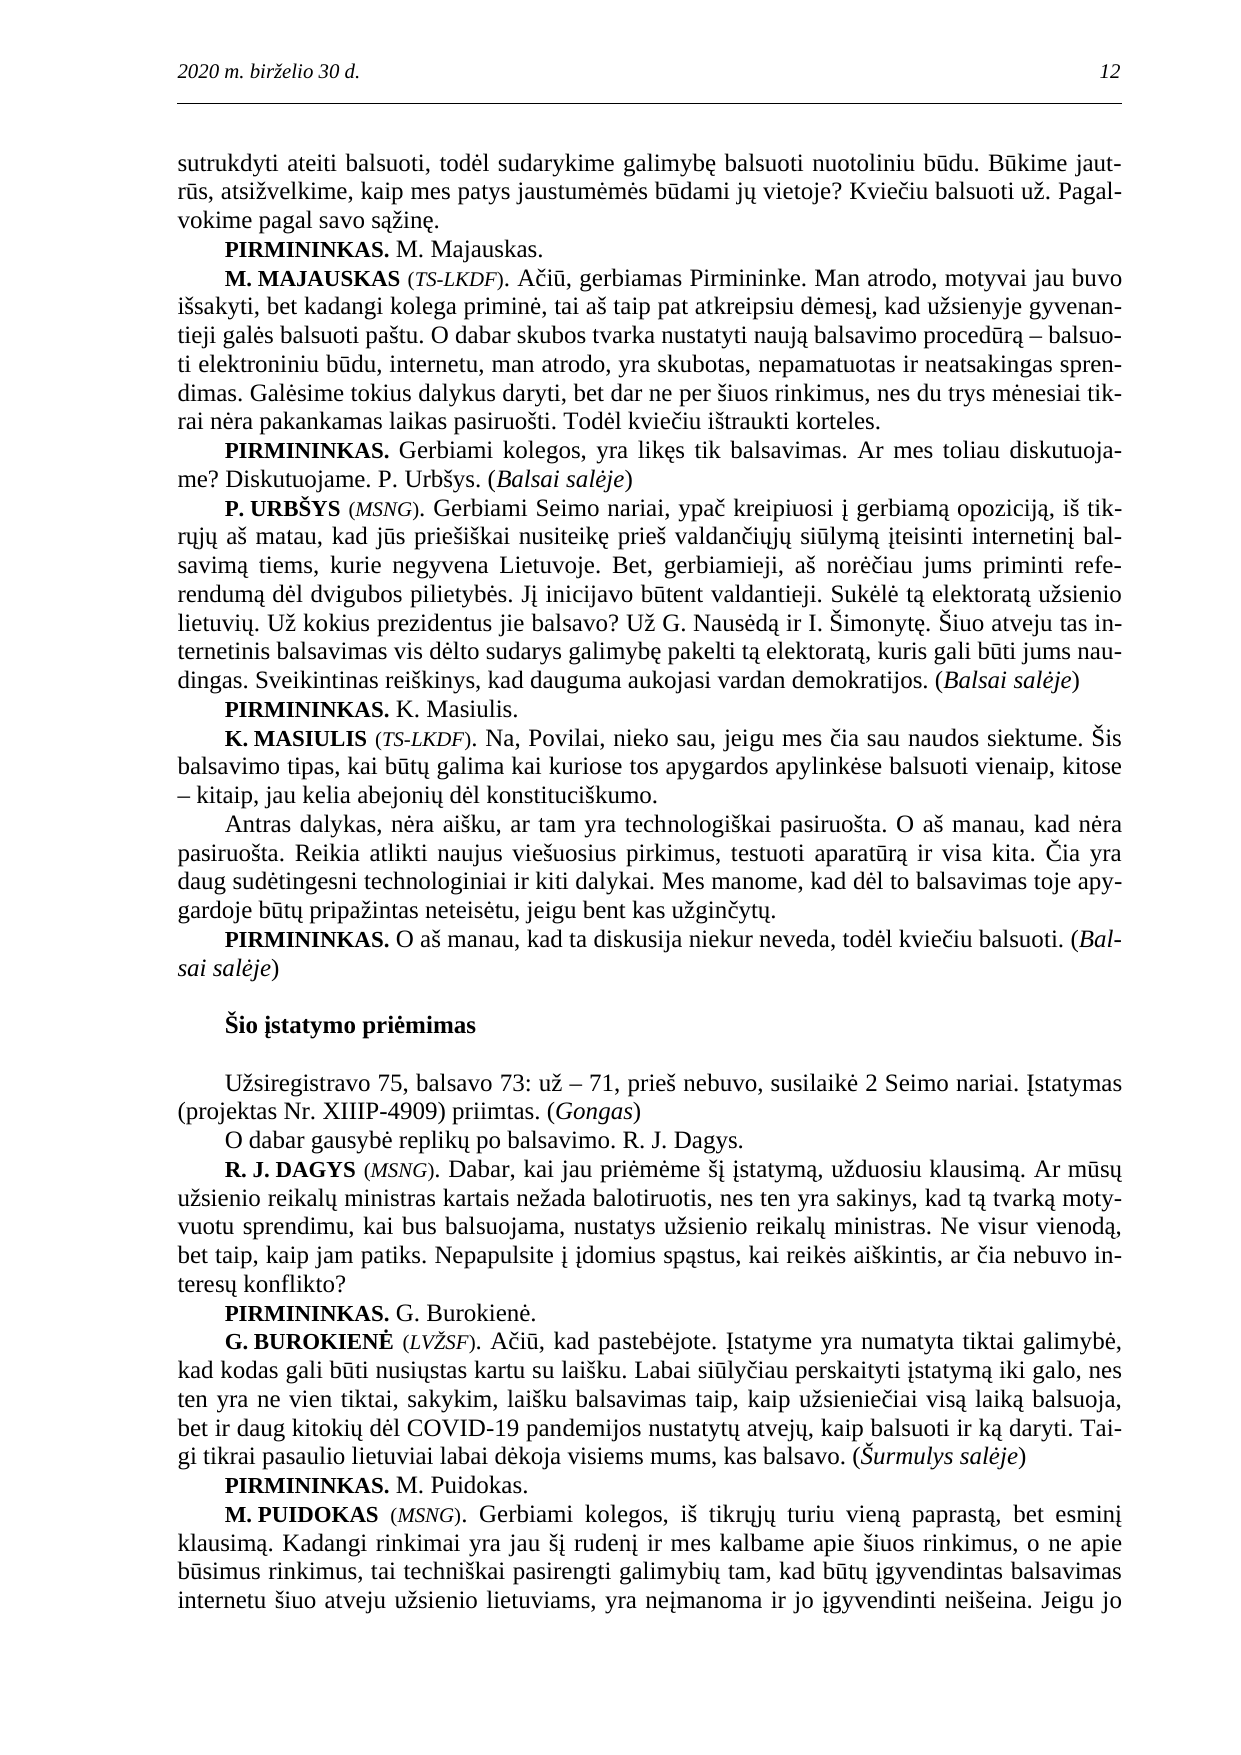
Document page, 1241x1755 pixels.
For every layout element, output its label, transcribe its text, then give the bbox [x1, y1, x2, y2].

text P. URBŠYS (MSNG). Ger­bia­mi Sei­mo na­riai, ypač krei­piuo­si į ger­bia­mą opo­zi­ci­ją, iš tik­rų­jų aš ma­tau, kad jūs prie­šiš­kai nu­si­tei­kę prieš val­dan­čių­jų siū­ly­mą įtei­sin­ti in­ter­ne­ti­nį bal­savi­mą tiems, ku­rie ne­gy­ve­na Lie­tu­vo­je. Bet, ger­bia­mie­ji, aš no­rė­čiau jums pri­min­ti re­fe­rendu­mą dėl dvi­gu­bos pi­lie­ty­bės. Jį ini­ci­ja­vo bū­tent val­dan­tie­ji. Su­kė­lė tą elek­to­ra­tą už­sie­nio lie­tu­vių. Už ko­kius pre­zi­den­tus jie bal­sa­vo? Už G. Nau­sė­dą ir I. Ši­mo­ny­tę. Šiuo at­ve­ju tas in­ter­ne­ti­nis bal­sa­vi­mas vis dėl­to su­da­rys ga­li­my­bę pa­kel­ti tą elek­to­ra­tą, ku­ris ga­li bū­ti jums nau­din­gas. Svei­kin­ti­nas reiš­ki­nys, kad dau­gu­ma au­ko­ja­si var­dan de­mo­kra­tijos. (Bal­sai sa­lė­je) [177, 493, 1122, 694]
text R. J. DAGYS (MSNG). Da­bar, kai jau pri­ėmė­me šį įsta­ty­mą, už­duo­siu klau­si­mą. Ar mū­sų už­sie­nio rei­ka­lų mi­nist­ras kar­tais ne­ža­da ba­lo­ti­ruo­tis, nes ten yra sa­ki­nys, kad tą tvar­ką mo­ty­vuo­tu spren­di­mu, kai bus bal­suo­ja­ma, nu­sta­tys už­sie­nio rei­ka­lų mi­nist­ras. Ne vi­sur vie­no­dą, bet taip, kaip jam pa­tiks. Ne­pa­pul­si­te į įdo­mius spąs­tus, kai rei­kės aiš­kin­tis, ar čia ne­bu­vo in­te­re­sų kon­flik­to? [177, 1154, 1122, 1298]
text O da­bar gau­sy­bė re­pli­kų po bal­sa­vi­mo. R. J. Da­gys. [177, 1125, 1122, 1154]
text PIRMININKAS. K. Ma­siu­lis. [177, 694, 1122, 723]
text Už­si­re­gist­ra­vo 75, bal­sa­vo 73: už – 71, prieš ne­bu­vo, su­si­lai­kė 2 Sei­mo na­riai. Įsta­ty­mas (pro­jek­tas Nr. XIIIP-4909) pri­im­tas. (Gon­gas) [177, 1068, 1122, 1125]
text Šio įsta­ty­mo pri­ėmi­mas [177, 1010, 1122, 1039]
text Ant­ras da­ly­kas, nė­ra aiš­ku, ar tam yra tech­no­lo­giš­kai pa­si­ruoš­ta. O aš ma­nau, kad nė­ra pa­si­ruoš­ta. Rei­kia at­lik­ti nau­jus vie­šuo­sius pir­ki­mus, tes­tuo­ti apa­ra­tū­rą ir vi­sa ki­ta. Čia yra daug su­dė­tin­ges­ni tech­no­lo­gi­niai ir ki­ti da­ly­kai. Mes ma­no­me, kad dėl to bal­sa­vi­mas to­je apy­gar­do­je bū­tų pri­pa­žin­tas ne­tei­sė­tu, jei­gu bent kas už­gin­čy­tų. [177, 809, 1122, 924]
text su­truk­dy­ti at­ei­ti bal­suo­ti, to­dėl su­da­ry­ki­me ga­li­my­bę bal­suo­ti nuo­to­li­niu bū­du. Bū­ki­me jaut­rūs, at­si­žvel­ki­me, kaip mes pa­tys jaus­tu­mė­mės bū­da­mi jų vie­to­je? Kvie­čiu bal­suo­ti už. Pa­gal­vo­ki­me pa­gal sa­vo są­ži­nę. [177, 148, 1122, 234]
text PIRMININKAS. G. Bu­ro­kie­nė. [177, 1298, 1122, 1326]
text PIRMININKAS. O aš ma­nau, kad ta dis­ku­si­ja nie­kur ne­ve­da, to­dėl kvie­čiu bal­suo­ti. (Bal­sai sa­lė­je) [177, 924, 1122, 981]
text PIRMININKAS. M. Ma­jaus­kas. [177, 234, 1122, 263]
text PIRMININKAS. Ger­bia­mi ko­le­gos, yra li­kęs tik bal­sa­vi­mas. Ar mes to­liau dis­ku­tuo­ja­me? Dis­ku­tuo­ja­me. P. Urb­šys. (Bal­sai sa­lė­je) [177, 435, 1122, 493]
text M. MAJAUSKAS (TS-LKDF). Ačiū, ger­bia­mas Pir­mi­nin­ke. Man at­ro­do, mo­ty­vai jau bu­vo iš­sa­ky­ti, bet ka­dan­gi ko­le­ga pri­mi­nė, tai aš taip pat at­kreip­siu dė­me­sį, kad už­sie­ny­je gy­ve­nan­tie­ji ga­lės bal­suo­ti paš­tu. O da­bar sku­bos tvar­ka nu­sta­ty­ti nau­ją bal­sa­vi­mo pro­ce­dū­rą – bal­suo­ti elek­tro­ni­niu bū­du, in­ter­ne­tu, man at­ro­do, yra sku­bo­tas, ne­pa­ma­tuo­tas ir ne­at­sa­kin­gas spren­di­mas. Ga­lė­si­me to­kius da­ly­kus da­ry­ti, bet dar ne per šiuos rin­ki­mus, nes du trys mė­ne­siai tik­rai nė­ra pa­kan­ka­mas lai­kas pa­si­ruoš­ti. To­dėl kvie­čiu iš­trauk­ti kor­te­les. [177, 263, 1122, 435]
text M. PUIDOKAS (MSNG). Ger­bia­mi ko­le­gos, iš tik­rų­jų tu­riu vie­ną pa­pras­tą, bet es­mi­nį klau­si­mą. Ka­dan­gi rin­ki­mai yra jau šį ru­de­nį ir mes kal­ba­me apie šiuos rin­ki­mus, o ne apie bū­si­mus rin­ki­mus, tai tech­niš­kai pa­si­reng­ti ga­li­my­bių tam, kad bū­tų įgy­ven­din­tas bal­sa­vi­mas in­ter­ne­tu šiuo at­ve­ju už­sie­nio lie­tu­viams, yra ne­įma­no­ma ir jo įgy­ven­din­ti ne­iš­ei­na. Jei­gu jo [177, 1499, 1122, 1614]
text G. BUROKIENĖ (LVŽSF). Ačiū, kad pa­ste­bė­jo­te. Įsta­ty­me yra nu­ma­ty­ta tik­tai ga­li­my­bė, kad ko­das ga­li bū­ti nu­siųs­tas kar­tu su laiš­ku. La­bai siū­ly­čiau per­skai­ty­ti įsta­ty­mą iki ga­lo, nes ten yra ne vien tik­tai, sa­ky­kim, laiš­ku bal­sa­vi­mas taip, kaip už­sie­nie­čiai vi­są lai­ką bal­suo­ja, bet ir daug ki­to­kių dėl COVID-19 pan­de­mi­jos nu­sta­ty­tų at­ve­jų, kaip bal­suo­ti ir ką da­ry­ti. Tai­gi tik­rai pa­sau­lio lie­tu­viai la­bai dė­ko­ja vi­siems mums, kas bal­sa­vo. (Šur­mu­lys sa­lė­je) [177, 1326, 1122, 1470]
text PIRMININKAS. M. Pui­do­kas. [177, 1470, 1122, 1499]
text K. MASIULIS (TS-LKDF). Na, Po­vi­lai, nie­ko sau, jei­gu mes čia sau nau­dos siek­tu­me. Šis bal­sa­vi­mo ti­pas, kai bū­tų ga­li­ma kai ku­rio­se tos apy­gar­dos apy­lin­kė­se bal­suo­ti vie­naip, ki­to­se – ki­taip, jau ke­lia abe­jo­nių dėl kon­sti­tu­ciš­ku­mo. [177, 723, 1122, 809]
